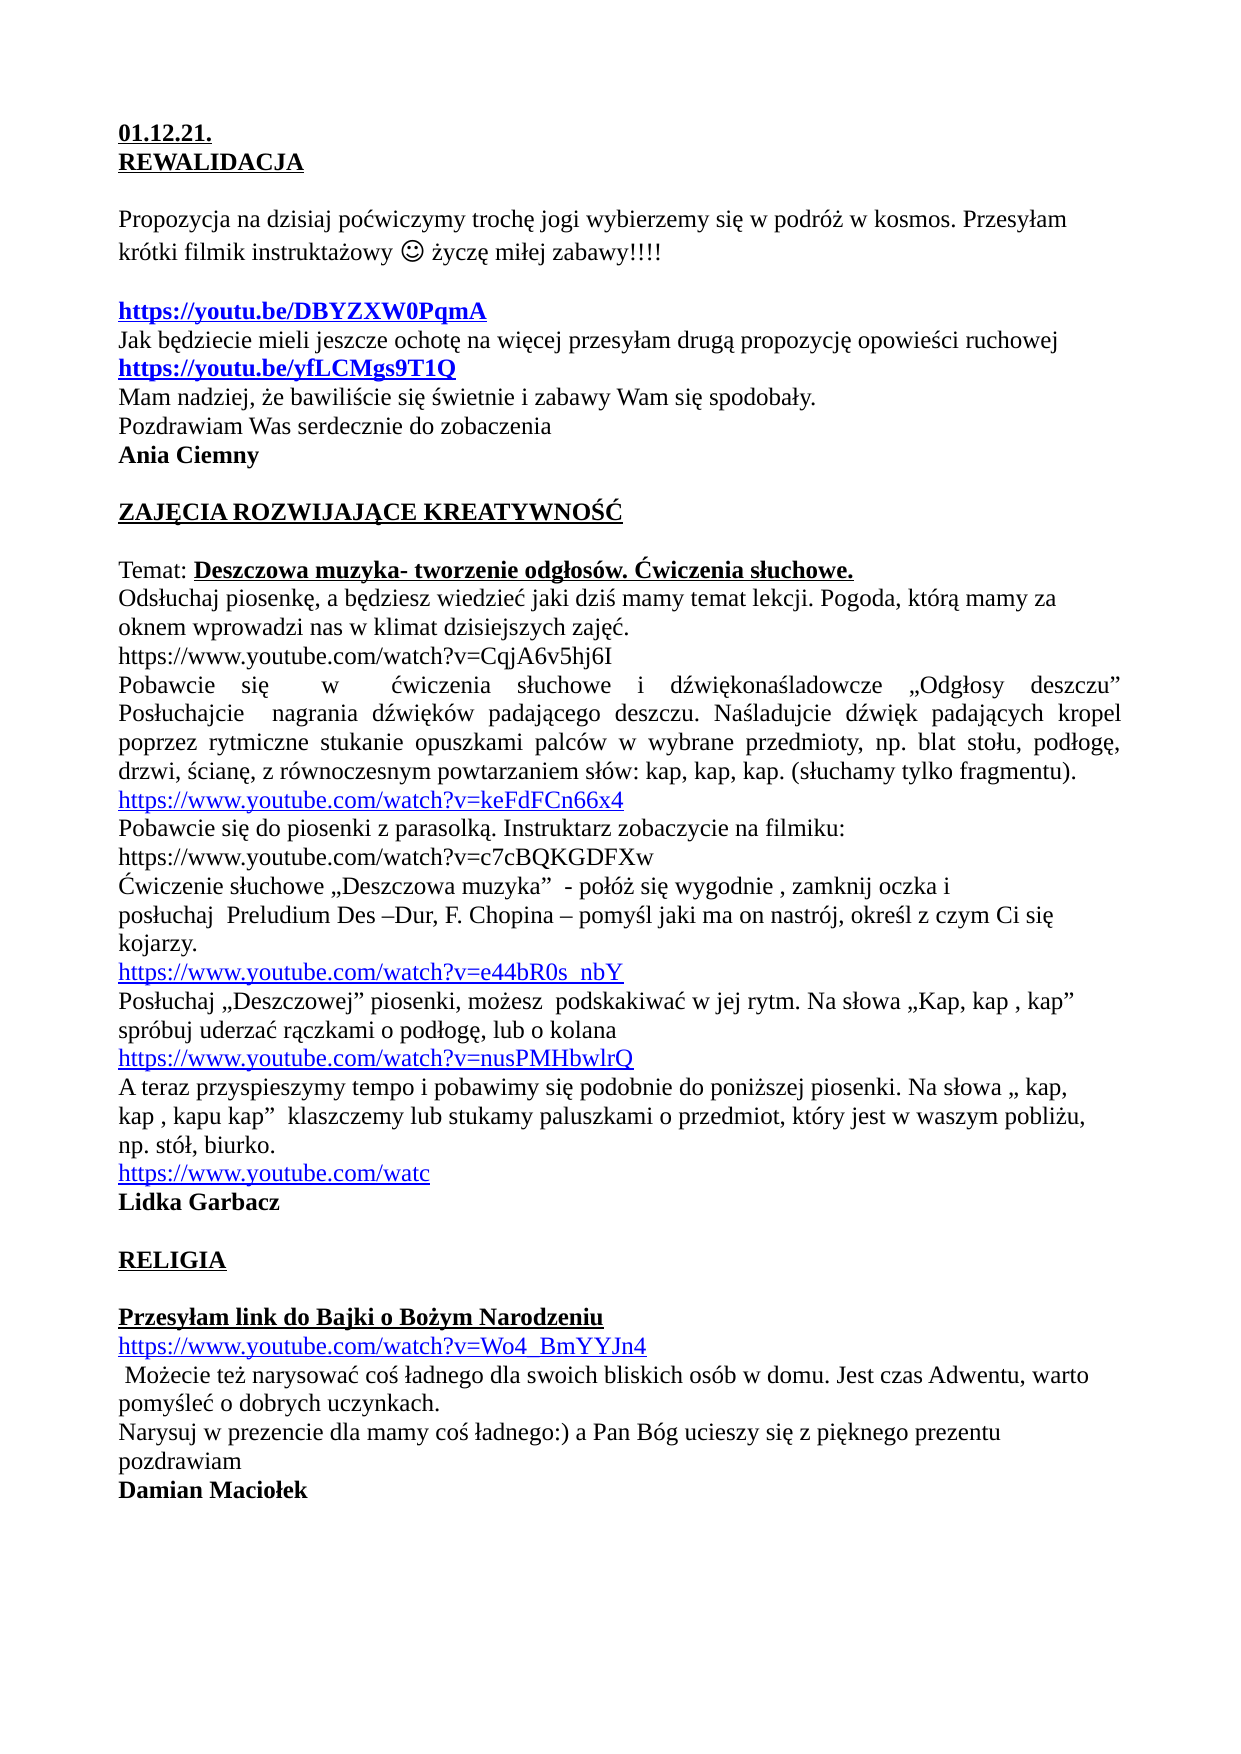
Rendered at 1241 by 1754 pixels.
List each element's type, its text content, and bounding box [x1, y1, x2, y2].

text RELIGIA [118, 1245, 1122, 1273]
text https://www.youtube.com/watc [118, 1158, 1122, 1187]
text https://youtu.be/yfLCMgs9T1Q [118, 353, 1122, 382]
text Pobawcie się w ćwiczenia słuchowe i dźwiękonaśladowcze „Odgłosy deszczu” Posłuchajcie nagrania dźwięków padającego deszczu. Naśladujcie dźwięk padających kropel poprzez rytmiczne stukanie opuszkami palców w wybrane przedmioty, np. blat stołu, podłogę, drzwi, ścianę, z równoczesnym powtarzaniem słów: kap, kap, kap. (słuchamy tylko fragmentu). [118, 670, 1122, 785]
text https://www.youtube.com/watch?v=Wo4_BmYYJn4 [118, 1331, 1122, 1360]
text 01.12.21. [118, 118, 1122, 147]
text Damian Maciołek [118, 1475, 1122, 1503]
text Ćwiczenie słuchowe „Deszczowa muzyka” - połóż się wygodnie , zamknij oczka i posłuchaj Preludium Des –Dur, F. Chopina – pomyśl jaki ma on nastrój, określ z czym Ci się kojarzy. [118, 871, 1122, 957]
text ZAJĘCIA ROZWIJAJĄCE KREATYWNOŚĆ [118, 497, 1122, 526]
text Pozdrawiam Was serdecznie do zobaczenia [118, 411, 1122, 440]
text Pobawcie się do piosenki z parasolką. Instruktarz zobaczycie na filmiku: [118, 813, 1122, 842]
text pozdrawiam [118, 1446, 1122, 1475]
text Posłuchaj „Deszczowej” piosenki, możesz podskakiwać w jej rytm. Na słowa „Kap, kap , kap” spróbuj uderzać rączkami o podłogę, lub o kolana [118, 986, 1122, 1043]
text Jak będziecie mieli jeszcze ochotę na więcej przesyłam drugą propozycję opowieści ruchowej [118, 325, 1122, 353]
text https://www.youtube.com/watch?v=keFdFCn66x4 [118, 785, 1122, 813]
text https://www.youtube.com/watch?v=nusPMHbwlrQ [118, 1043, 1122, 1072]
text https://www.youtube.com/watch?v=CqjA6v5hj6I [118, 641, 1122, 670]
text Propozycja na dzisiaj poćwiczymy trochę jogi wybierzemy się w podróż w kosmos. Przesyłam krótki filmik instruktażowy ☺️ życzę miłej zabawy!!!! [118, 204, 1122, 267]
text REWALIDACJA [118, 147, 1122, 176]
text A teraz przyspieszymy tempo i pobawimy się podobnie do poniższej piosenki. Na słowa „ kap, kap , kapu kap” klaszczemy lub stukamy paluszkami o przedmiot, który jest w waszym pobliżu, np. stół, biurko. [118, 1072, 1122, 1158]
text Przesyłam link do Bajki o Bożym Narodzeniu [118, 1302, 1122, 1331]
text https://youtu.be/DBYZXW0PqmA [118, 296, 1122, 325]
text Narysuj w prezencie dla mamy coś ładnego:) a Pan Bóg ucieszy się z pięknego prezentu [118, 1417, 1122, 1446]
text https://www.youtube.com/watch?v=e44bR0s_nbY [118, 957, 1122, 986]
text Odsłuchaj piosenkę, a będziesz wiedzieć jaki dziś mamy temat lekcji. Pogoda, którą mamy za oknem wprowadzi nas w klimat dzisiejszych zajęć. [118, 583, 1122, 641]
text Mam nadziej, że bawiliście się świetnie i zabawy Wam się spodobały. [118, 382, 1122, 411]
text Temat: Deszczowa muzyka- tworzenie odgłosów. Ćwiczenia słuchowe. [118, 555, 1122, 583]
text Lidka Garbacz [118, 1187, 1122, 1216]
text Możecie też narysować coś ładnego dla swoich bliskich osób w domu. Jest czas Adwentu, warto pomyśleć o dobrych uczynkach. [118, 1360, 1122, 1417]
text https://www.youtube.com/watch?v=c7cBQKGDFXw [118, 842, 1122, 871]
text Ania Ciemny [118, 440, 1122, 468]
